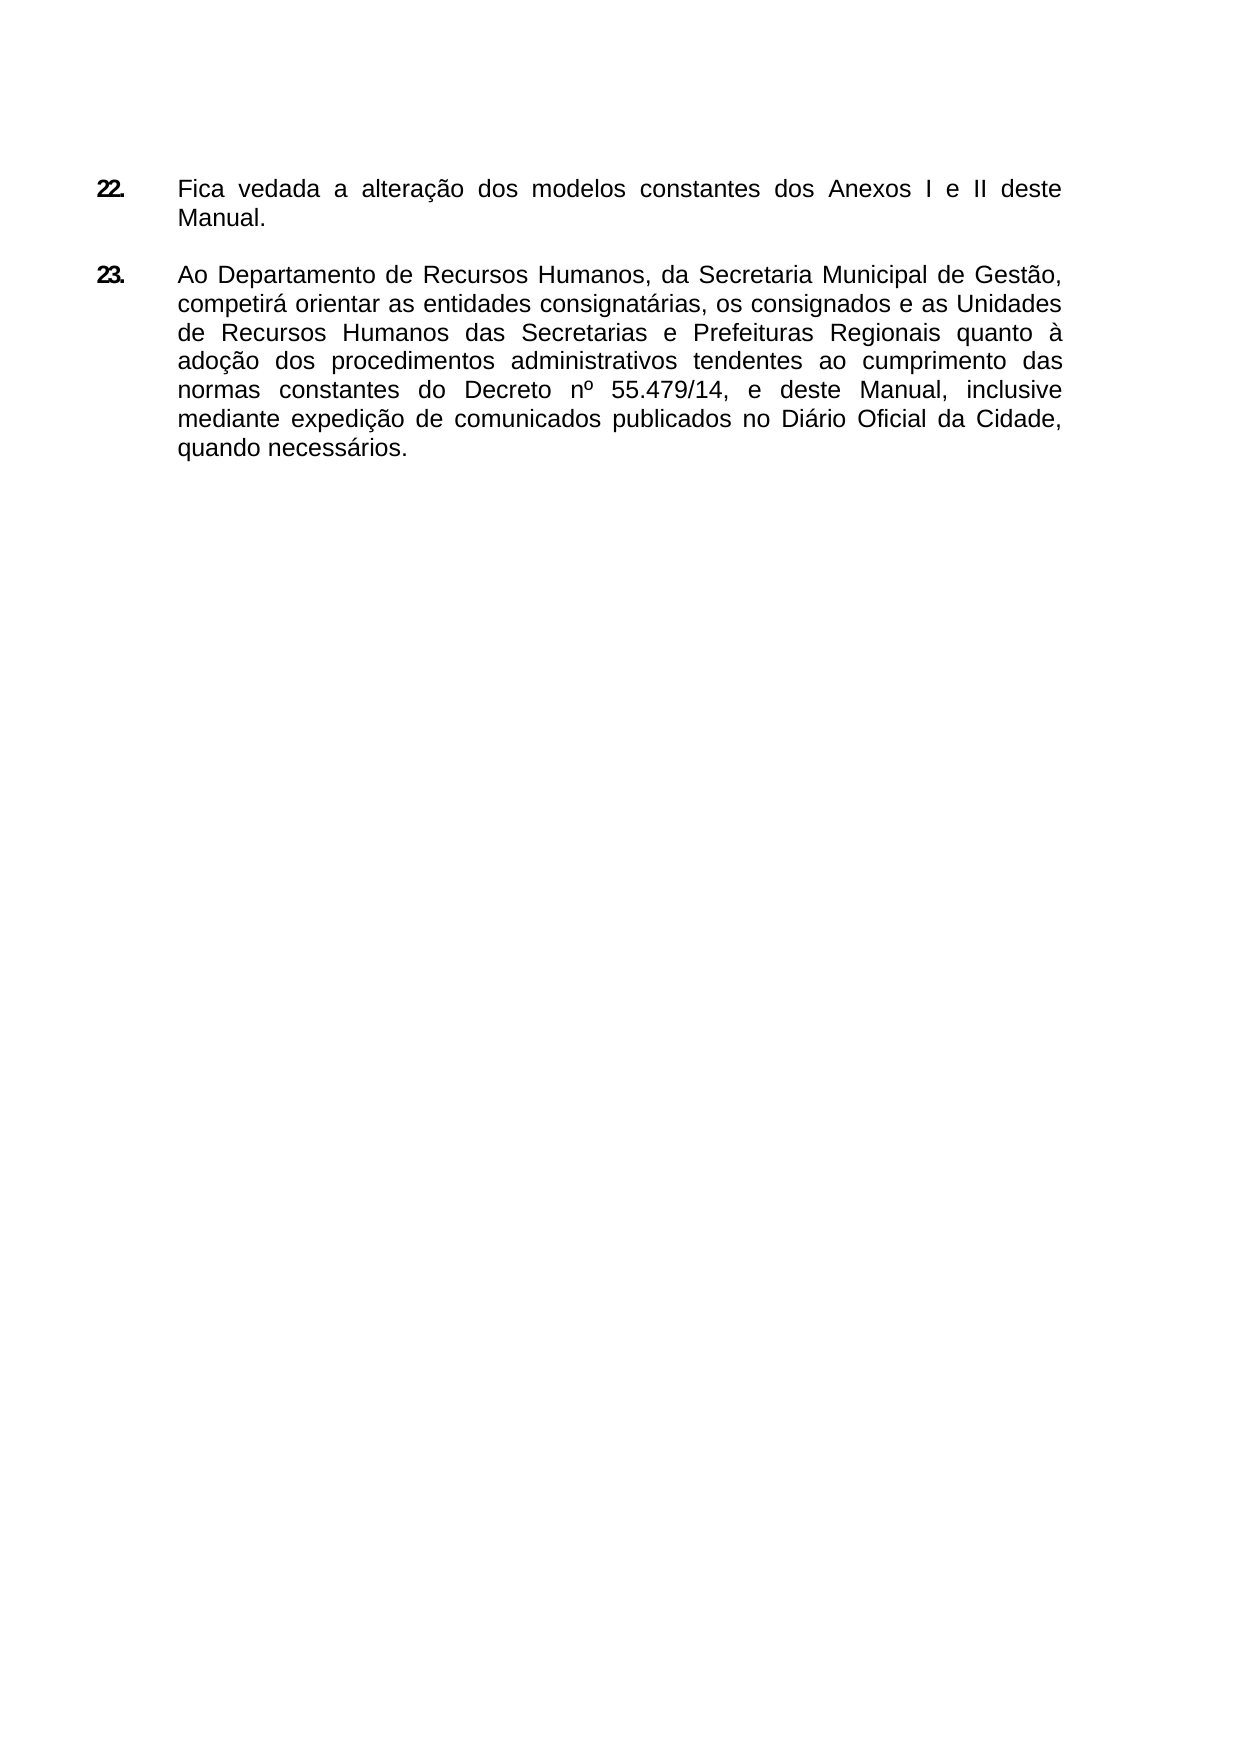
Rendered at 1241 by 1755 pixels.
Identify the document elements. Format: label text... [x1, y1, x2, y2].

list Ao Departamento de Recursos Humanos, da Secretaria Municipal de Gestão, competirá orientar as entidades consignatárias, os consignados e as Unidades de Recursos Humanos das Secretarias e Prefeituras Regionais quanto à adoção dos procedimentos administrativos tendentes ao cumprimento das normas constantes do Decreto nº 55.479/14, e deste Manual, inclusive mediante expedição de comunicados publicados no Diário Oficial da Cidade, quando necessários. [167, 260, 1064, 461]
list Fica vedada a alteração dos modelos constantes dos Anexos I e II deste Manual. [167, 174, 1064, 231]
